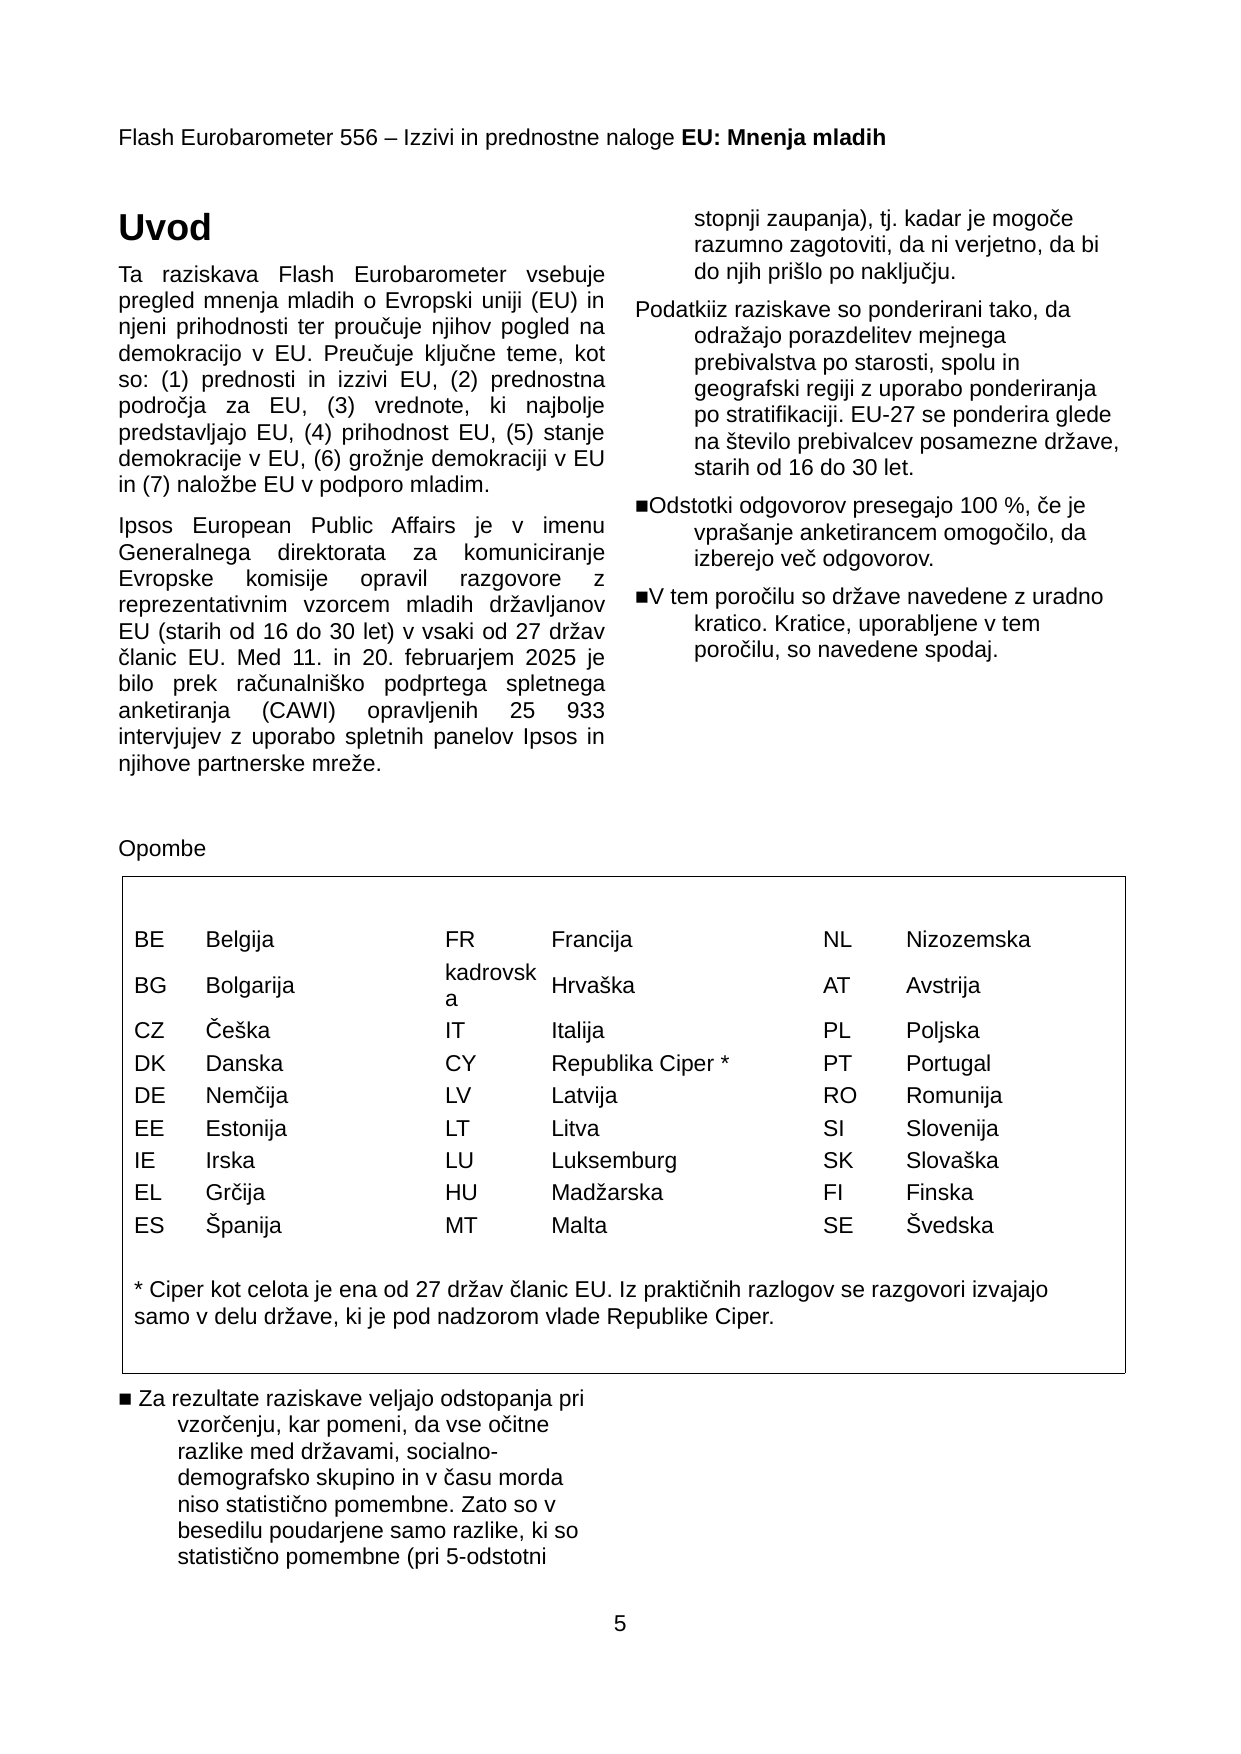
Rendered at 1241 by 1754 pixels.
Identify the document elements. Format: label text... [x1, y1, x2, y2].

table_header Nizozemska [903, 923, 1103, 956]
table_cell * Ciper kot celota je ena od 27 držav članic EU. Iz praktičnih razlogov se razgovori izvajajo samo v delu države, ki je pod nadzorom vlade Republike Ciper. [131, 1274, 1103, 1332]
table_header FR [442, 923, 548, 956]
table_cell Republika Ciper * [548, 1047, 820, 1079]
table_cell EE [131, 1111, 202, 1144]
table_header Belgija [203, 923, 442, 956]
table_cell Grčija [203, 1176, 442, 1209]
table_cell Španija [203, 1209, 442, 1241]
table_cell Avstrija [903, 956, 1103, 1014]
table_cell [548, 1241, 820, 1273]
table_cell Hrvaška [548, 956, 820, 1014]
text Ipsos European Public Affairs je v imenu Generalnega direktorata za komuniciranje Evropske komisije opravil razgovore z reprezentativnim vzorcem mladih državljanov EU (starih od 16 do 30 let) v vsaki od 27 držav članic EU. Med 11. in 20. februarjem 2025 je bilo prek računalniško podprtega spletnega anketiranja (CAWI) opravljenih 25 933 intervjujev z uporabo spletnih panelov Ipsos in njihove partnerske mreže. [118, 512, 605, 776]
table_header NL [820, 923, 903, 956]
table_cell Luksemburg [548, 1144, 820, 1176]
table_cell Češka [203, 1014, 442, 1047]
table_cell CY [442, 1047, 548, 1079]
table_cell Švedska [903, 1209, 1103, 1241]
table_cell AT [820, 956, 903, 1014]
table_cell IT [442, 1014, 548, 1047]
text ■ Za rezultate raziskave veljajo odstopanja pri vzorčenju, kar pomeni, da vse očitne razlike med državami, socialno-demografsko skupino in v času morda niso statistično pomembne. Zato so v besedilu poudarjene samo razlike, ki so statistično pomembne (pri 5-odstotni stopnji zaupanja), tj. kadar je mogoče razumno zagotoviti, da ni verjetno, da bi do njih prišlo po naključju. [635, 205, 1122, 284]
table_cell Litva [548, 1111, 820, 1144]
table_cell HU [442, 1176, 548, 1209]
table_header BE [131, 923, 202, 956]
table_cell BG [131, 956, 202, 1014]
table_cell CZ [131, 1014, 202, 1047]
table_cell SI [820, 1111, 903, 1144]
table_cell Slovaška [903, 1144, 1103, 1176]
table_cell ES [131, 1209, 202, 1241]
table_cell Malta [548, 1209, 820, 1241]
table_cell Portugal [903, 1047, 1103, 1079]
table_cell DK [131, 1047, 202, 1079]
table_cell IE [131, 1144, 202, 1176]
table_cell [203, 1241, 442, 1273]
table_cell [820, 1241, 903, 1273]
table_cell MT [442, 1209, 548, 1241]
table_cell [131, 1241, 202, 1273]
table_cell LU [442, 1144, 548, 1176]
subtitle Uvod [118, 205, 605, 248]
table_cell PL [820, 1014, 903, 1047]
table_cell Estonija [203, 1111, 442, 1144]
table_cell [903, 1241, 1103, 1273]
table_cell Latvija [548, 1079, 820, 1111]
table_cell LV [442, 1079, 548, 1111]
text Podatkiiz raziskave so ponderirani tako, da odražajo porazdelitev mejnega prebivalstva po starosti, spolu in geografski regiji z uporabo ponderiranja po stratifikaciji. EU-27 se ponderira glede na število prebivalcev posamezne države, starih od 16 do 30 let. [635, 296, 1122, 480]
table_cell FI [820, 1176, 903, 1209]
table_cell SK [820, 1144, 903, 1176]
text Ta raziskava Flash Eurobarometer vsebuje pregled mnenja mladih o Evropski uniji (EU) in njeni prihodnosti ter proučuje njihov pogled na demokracijo v EU. Preučuje ključne teme, kot so: (1) prednosti in izzivi EU, (2) prednostna področja za EU, (3) vrednote, ki najbolje predstavljajo EU, (4) prihodnost EU, (5) stanje demokracije v EU, (6) grožnje demokraciji v EU in (7) naložbe EU v podporo mladim. [118, 261, 605, 498]
table_cell [442, 1241, 548, 1273]
table_cell Romunija [903, 1079, 1103, 1111]
table_cell DE [131, 1079, 202, 1111]
table_cell Irska [203, 1144, 442, 1176]
table_cell Slovenija [903, 1111, 1103, 1144]
table_cell Poljska [903, 1014, 1103, 1047]
table_cell EL [131, 1176, 202, 1209]
text ■Odstotki odgovorov presegajo 100 %, če je vprašanje anketirancem omogočilo, da izberejo več odgovorov. [635, 492, 1122, 571]
table_cell Madžarska [548, 1176, 820, 1209]
table_header Francija [548, 923, 820, 956]
table_cell PT [820, 1047, 903, 1079]
table_cell Danska [203, 1047, 442, 1079]
table_cell Finska [903, 1176, 1103, 1209]
text ■V tem poročilu so države navedene z uradno kratico. Kratice, uporabljene v tem poročilu, so navedene spodaj. [635, 583, 1122, 662]
text ■ Za rezultate raziskave veljajo odstopanja pri vzorčenju, kar pomeni, da vse očitne razlike med državami, socialno-demografsko skupino in v času morda niso statistično pomembne. Zato so v besedilu poudarjene samo razlike, ki so statistično pomembne (pri 5-odstotni stopnji zaupanja), tj. kadar je mogoče razumno zagotoviti, da ni verjetno, da bi do njih prišlo po naključju. [118, 873, 605, 1569]
table_cell Italija [548, 1014, 820, 1047]
table_cell Nemčija [203, 1079, 442, 1111]
table_cell SE [820, 1209, 903, 1241]
table_cell RO [820, 1079, 903, 1111]
table_cell Bolgarija [203, 956, 442, 1014]
table_cell kadrovska [442, 956, 548, 1014]
text Opombe [118, 834, 605, 861]
table_cell LT [442, 1111, 548, 1144]
